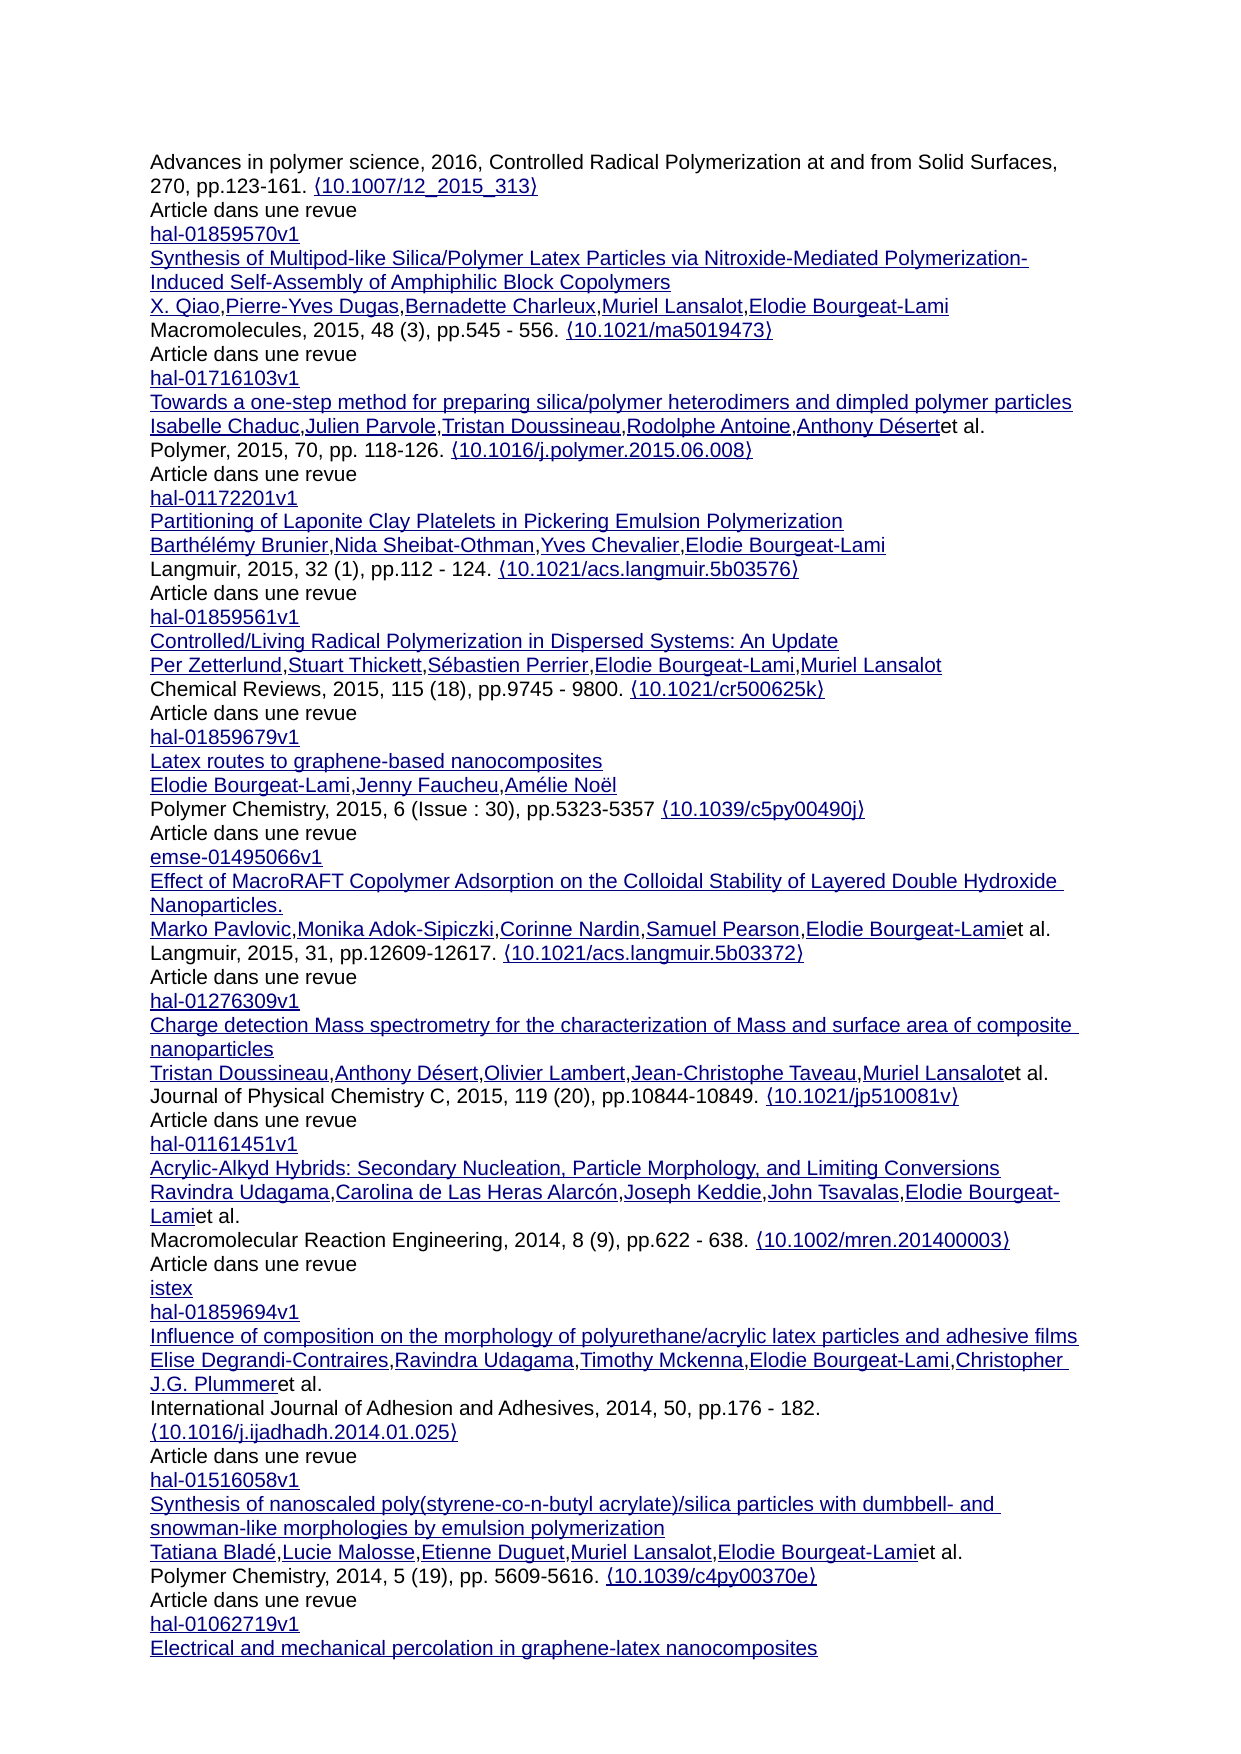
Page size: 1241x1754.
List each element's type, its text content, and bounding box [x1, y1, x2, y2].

table_cell Towards a one-step method for preparing silica/polymer heterodimers and dimpled polymer particles Isabelle Chaduc,Julien Parvole,Tristan Doussineau,Rodolphe Antoine,Anthony Désertet al. Polymer, 2015, 70, pp. 118-126. ⟨10.1016/j.polymer.2015.06.008⟩ Article dans une revue hal-01172201v1 [150, 390, 1090, 509]
table_cell Partitioning of Laponite Clay Platelets in Pickering Emulsion Polymerization Barthélémy Brunier,Nida Sheibat-Othman,Yves Chevalier,Elodie Bourgeat-Lami Langmuir, 2015, 32 (1), pp.112 - 124. ⟨10.1021/acs.langmuir.5b03576⟩ Article dans une revue hal-01859561v1 [150, 509, 1090, 629]
table_cell Advances in polymer science, 2016, Controlled Radical Polymerization at and from Solid Surfaces, 270, pp.123-161. ⟨10.1007/12_2015_313⟩ Article dans une revue hal-01859570v1 [150, 150, 1090, 246]
table_cell Acrylic-Alkyd Hybrids: Secondary Nucleation, Particle Morphology, and Limiting Conversions Ravindra Udagama,Carolina de Las Heras Alarcón,Joseph Keddie,John Tsavalas,Elodie Bourgeat-Lamiet al. Macromolecular Reaction Engineering, 2014, 8 (9), pp.622 - 638. ⟨10.1002/mren.201400003⟩ Article dans une revue istex hal-01859694v1 [150, 1156, 1090, 1324]
table_cell Charge detection Mass spectrometry for the characterization of Mass and surface area of composite nanoparticles Tristan Doussineau,Anthony Désert,Olivier Lambert,Jean-Christophe Taveau,Muriel Lansalotet al. Journal of Physical Chemistry C, 2015, 119 (20), pp.10844-10849. ⟨10.1021/jp510081v⟩ Article dans une revue hal-01161451v1 [150, 1013, 1090, 1156]
table_cell Synthesis of nanoscaled poly(styrene-co-n-butyl acrylate)/silica particles with dumbbell- and snowman-like morphologies by emulsion polymerization Tatiana Bladé,Lucie Malosse,Etienne Duguet,Muriel Lansalot,Elodie Bourgeat-Lamiet al. Polymer Chemistry, 2014, 5 (19), pp. 5609-5616. ⟨10.1039/c4py00370e⟩ Article dans une revue hal-01062719v1 [150, 1492, 1090, 1635]
table_cell Electrical and mechanical percolation in graphene-latex nanocomposites [150, 1635, 1090, 1659]
table_cell Effect of MacroRAFT Copolymer Adsorption on the Colloidal Stability of Layered Double Hydroxide Nanoparticles. Marko Pavlovic,Monika Adok-Sipiczki,Corinne Nardin,Samuel Pearson,Elodie Bourgeat-Lamiet al. Langmuir, 2015, 31, pp.12609-12617. ⟨10.1021/acs.langmuir.5b03372⟩ Article dans une revue hal-01276309v1 [150, 869, 1090, 1012]
table_cell Latex routes to graphene-based nanocomposites Elodie Bourgeat-Lami,Jenny Faucheu,Amélie Noël Polymer Chemistry, 2015, 6 (Issue : 30), pp.5323-5357 ⟨10.1039/c5py00490j⟩ Article dans une revue emse-01495066v1 [150, 749, 1090, 869]
table_cell Synthesis of Multipod-like Silica/Polymer Latex Particles via Nitroxide-Mediated Polymerization-Induced Self-Assembly of Amphiphilic Block Copolymers X. Qiao,Pierre-Yves Dugas,Bernadette Charleux,Muriel Lansalot,Elodie Bourgeat-Lami Macromolecules, 2015, 48 (3), pp.545 - 556. ⟨10.1021/ma5019473⟩ Article dans une revue hal-01716103v1 [150, 246, 1090, 389]
table_cell Controlled/Living Radical Polymerization in Dispersed Systems: An Update Per Zetterlund,Stuart Thickett,Sébastien Perrier,Elodie Bourgeat-Lami,Muriel Lansalot Chemical Reviews, 2015, 115 (18), pp.9745 - 9800. ⟨10.1021/cr500625k⟩ Article dans une revue hal-01859679v1 [150, 629, 1090, 749]
table_cell Influence of composition on the morphology of polyurethane/acrylic latex particles and adhesive films Elise Degrandi-Contraires,Ravindra Udagama,Timothy Mckenna,Elodie Bourgeat-Lami,Christopher J.G. Plummeret al. International Journal of Adhesion and Adhesives, 2014, 50, pp.176 - 182. ⟨10.1016/j.ijadhadh.2014.01.025⟩ Article dans une revue hal-01516058v1 [150, 1324, 1090, 1492]
